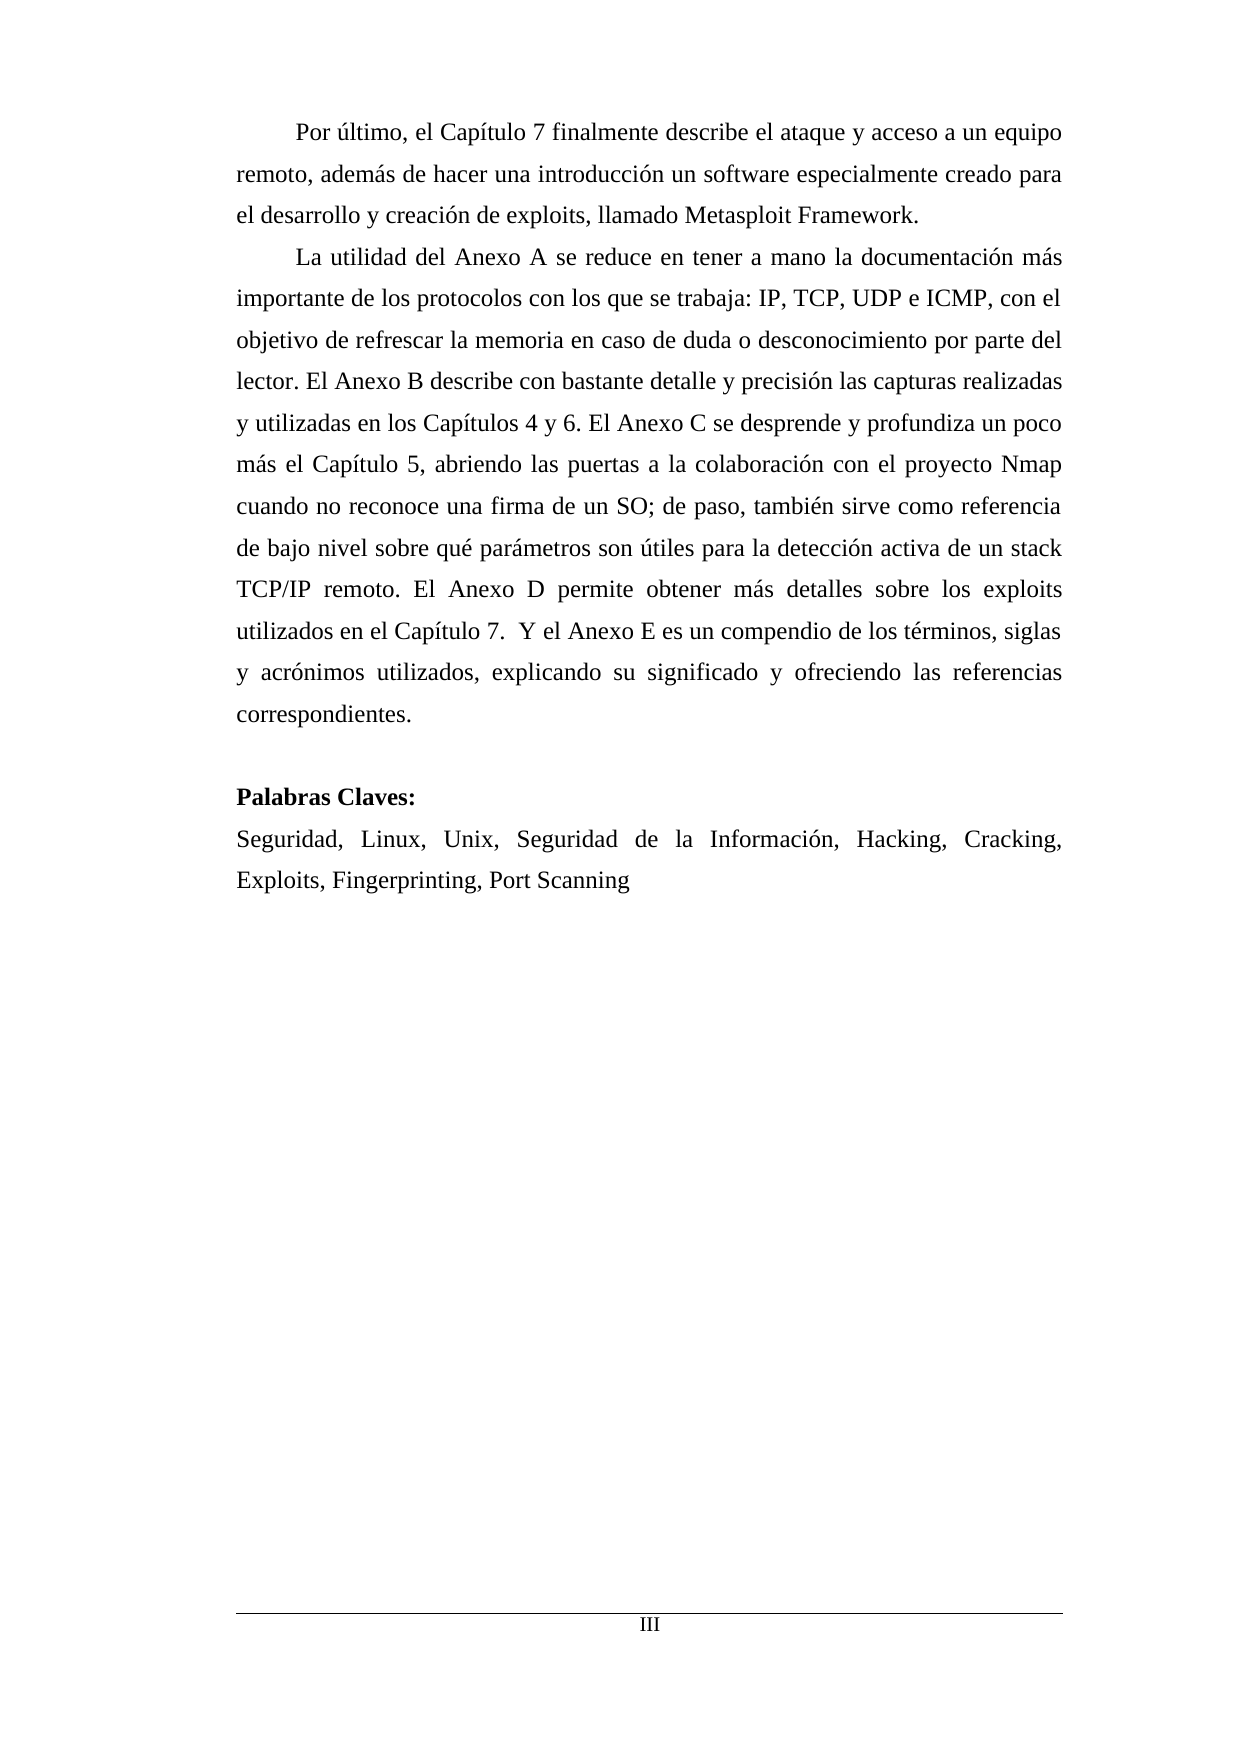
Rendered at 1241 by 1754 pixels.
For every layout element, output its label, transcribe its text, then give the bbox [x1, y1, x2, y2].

text Seguridad, Linux, Unix, Seguridad de la Información, Hacking, Cracking, Exploits, Fingerprinting, Port Scanning [236, 825, 1063, 894]
text Palabras Claves: [236, 783, 1063, 811]
text La utilidad del Anexo A se reduce en tener a mano la documentación más importante de los protocolos con los que se trabaja: IP, TCP, UDP e ICMP, con el objetivo de refrescar la memoria en caso de duda o desconocimiento por parte del lector. El Anexo B describe con bastante detalle y precisión las capturas realizadas y utilizadas en los Capítulos 4 y 6. El Anexo C se desprende y profundiza un poco más el Capítulo 5, abriendo las puertas a la colaboración con el proyecto Nmap cuando no reconoce una firma de un SO; de paso, también sirve como referencia de bajo nivel sobre qué parámetros son útiles para la detección activa de un stack TCP/IP remoto. El Anexo D permite obtener más detalles sobre los exploits utilizados en el Capítulo 7. Y el Anexo E es un compendio de los términos, siglas y acrónimos utilizados, explicando su significado y ofreciendo las referencias correspondientes. [236, 243, 1063, 728]
text Por último, el Capítulo 7 finalmente describe el ataque y acceso a un equipo remoto, además de hacer una introducción un software especialmente creado para el desarrollo y creación de exploits, llamado Metasploit Framework. [236, 118, 1063, 229]
